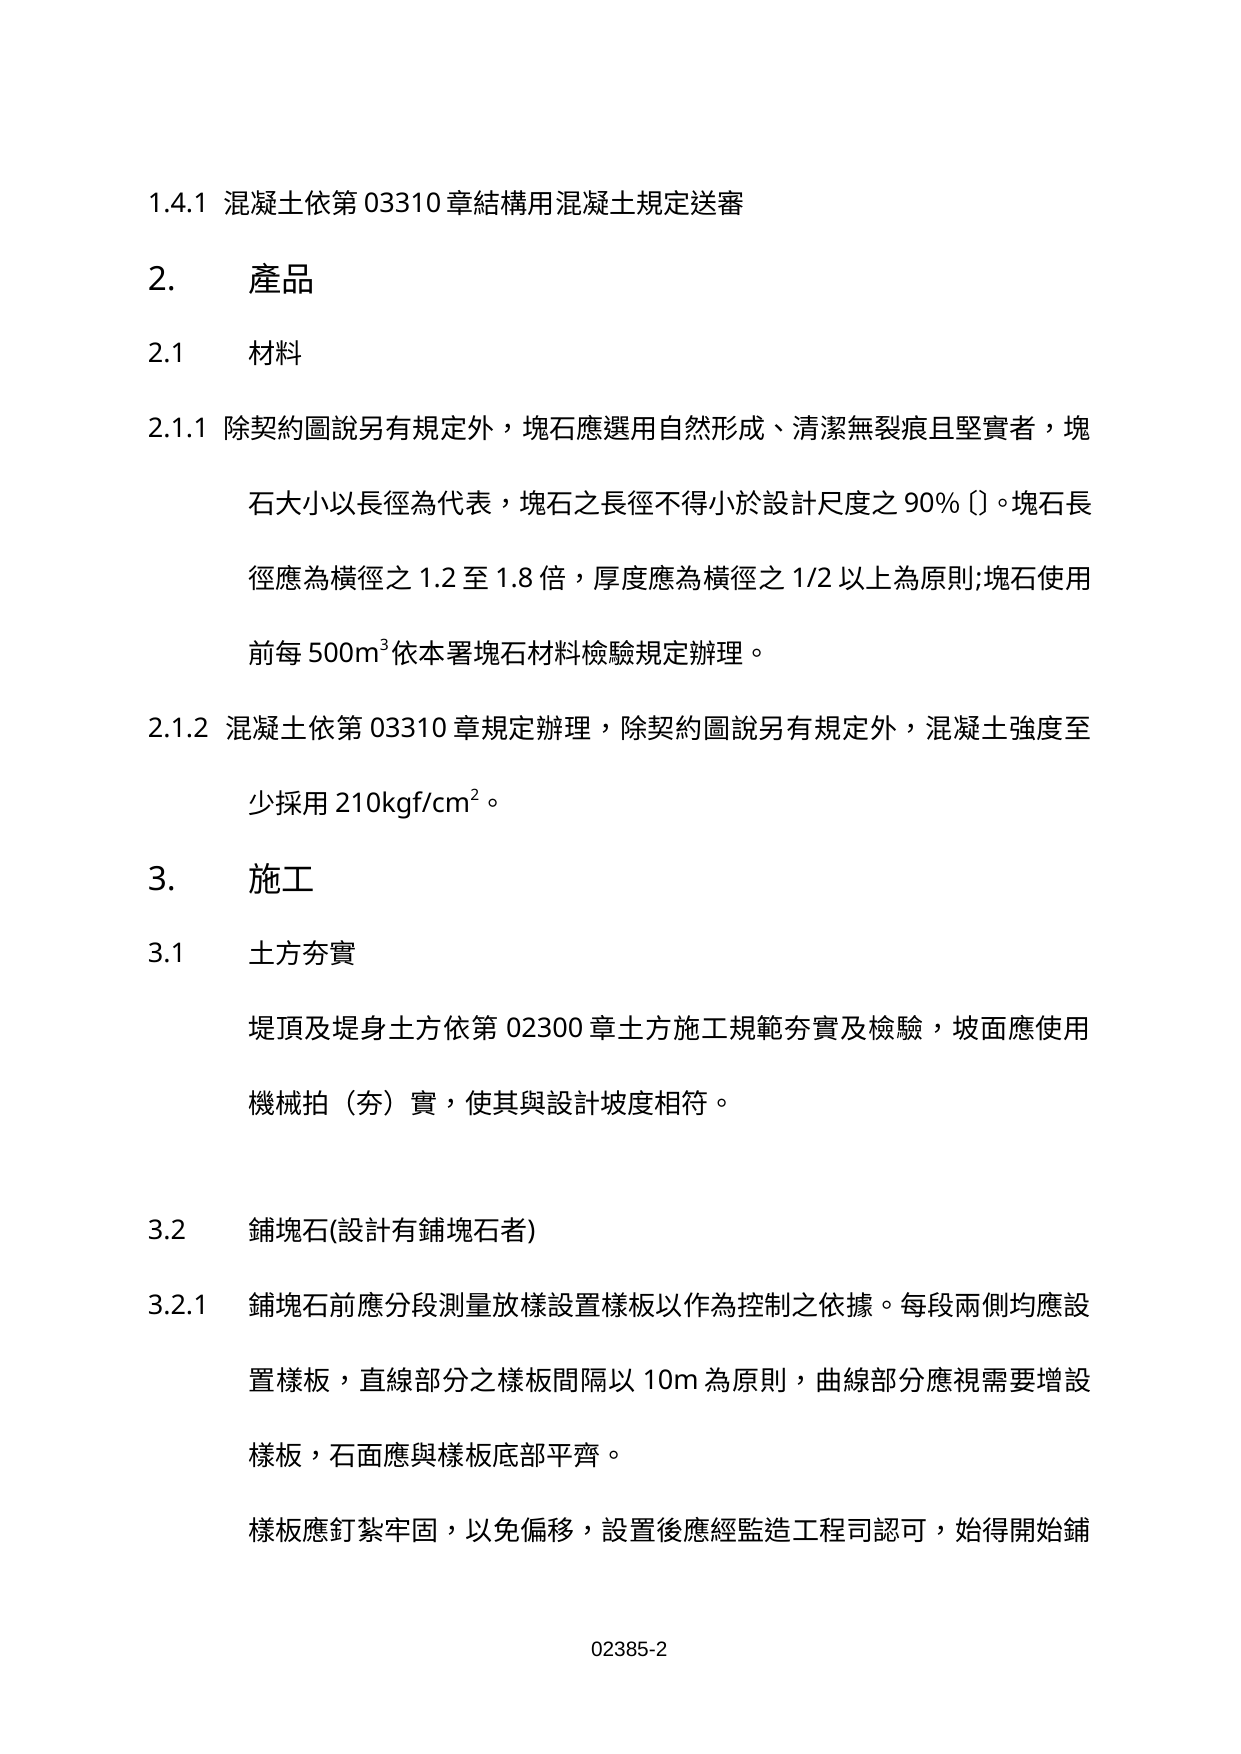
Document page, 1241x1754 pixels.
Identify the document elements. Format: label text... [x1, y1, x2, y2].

text 2.1.2 混凝土依第03310章規定辦理，除契約圖說另有規定外，混凝土強度至少採用210kgf/cm2。 [148, 689, 1092, 839]
text 堤頂及堤身土方依第02300章土方施工規範夯實及檢驗，坡面應使用機械拍（夯）實，使其與設計坡度相符。 [248, 989, 1092, 1139]
text 1.4.1 混凝土依第03310章結構用混凝土規定送審 [148, 164, 1092, 239]
text 2.1.1 除契約圖說另有規定外，塊石應選用自然形成、清潔無裂痕且堅實者，塊石大小以長徑為代表，塊石之長徑不得小於設計尺度之90％〔〕。塊石長徑應為橫徑之1.2至1.8倍，厚度應為橫徑之1/2以上為原則;塊石使用前每500m3依本署塊石材料檢驗規定辦理。 [148, 389, 1092, 689]
text 3. 施工 [148, 839, 1092, 914]
text 3.2 鋪塊石(設計有鋪塊石者) [148, 1192, 1092, 1267]
text 3.2.1 鋪塊石前應分段測量放樣設置樣板以作為控制之依據。每段兩側均應設置樣板，直線部分之樣板間隔以10m為原則，曲線部分應視需要增設樣板，石面應與樣板底部平齊。 [148, 1267, 1092, 1492]
text 樣板應釘紮牢固，以免偏移，設置後應經監造工程司認可，始得開始鋪 [248, 1492, 1092, 1567]
text 2. 產品 [148, 239, 1092, 314]
text 3.1 土方夯實 [148, 914, 1092, 989]
text 2.1 材料 [148, 314, 1092, 389]
